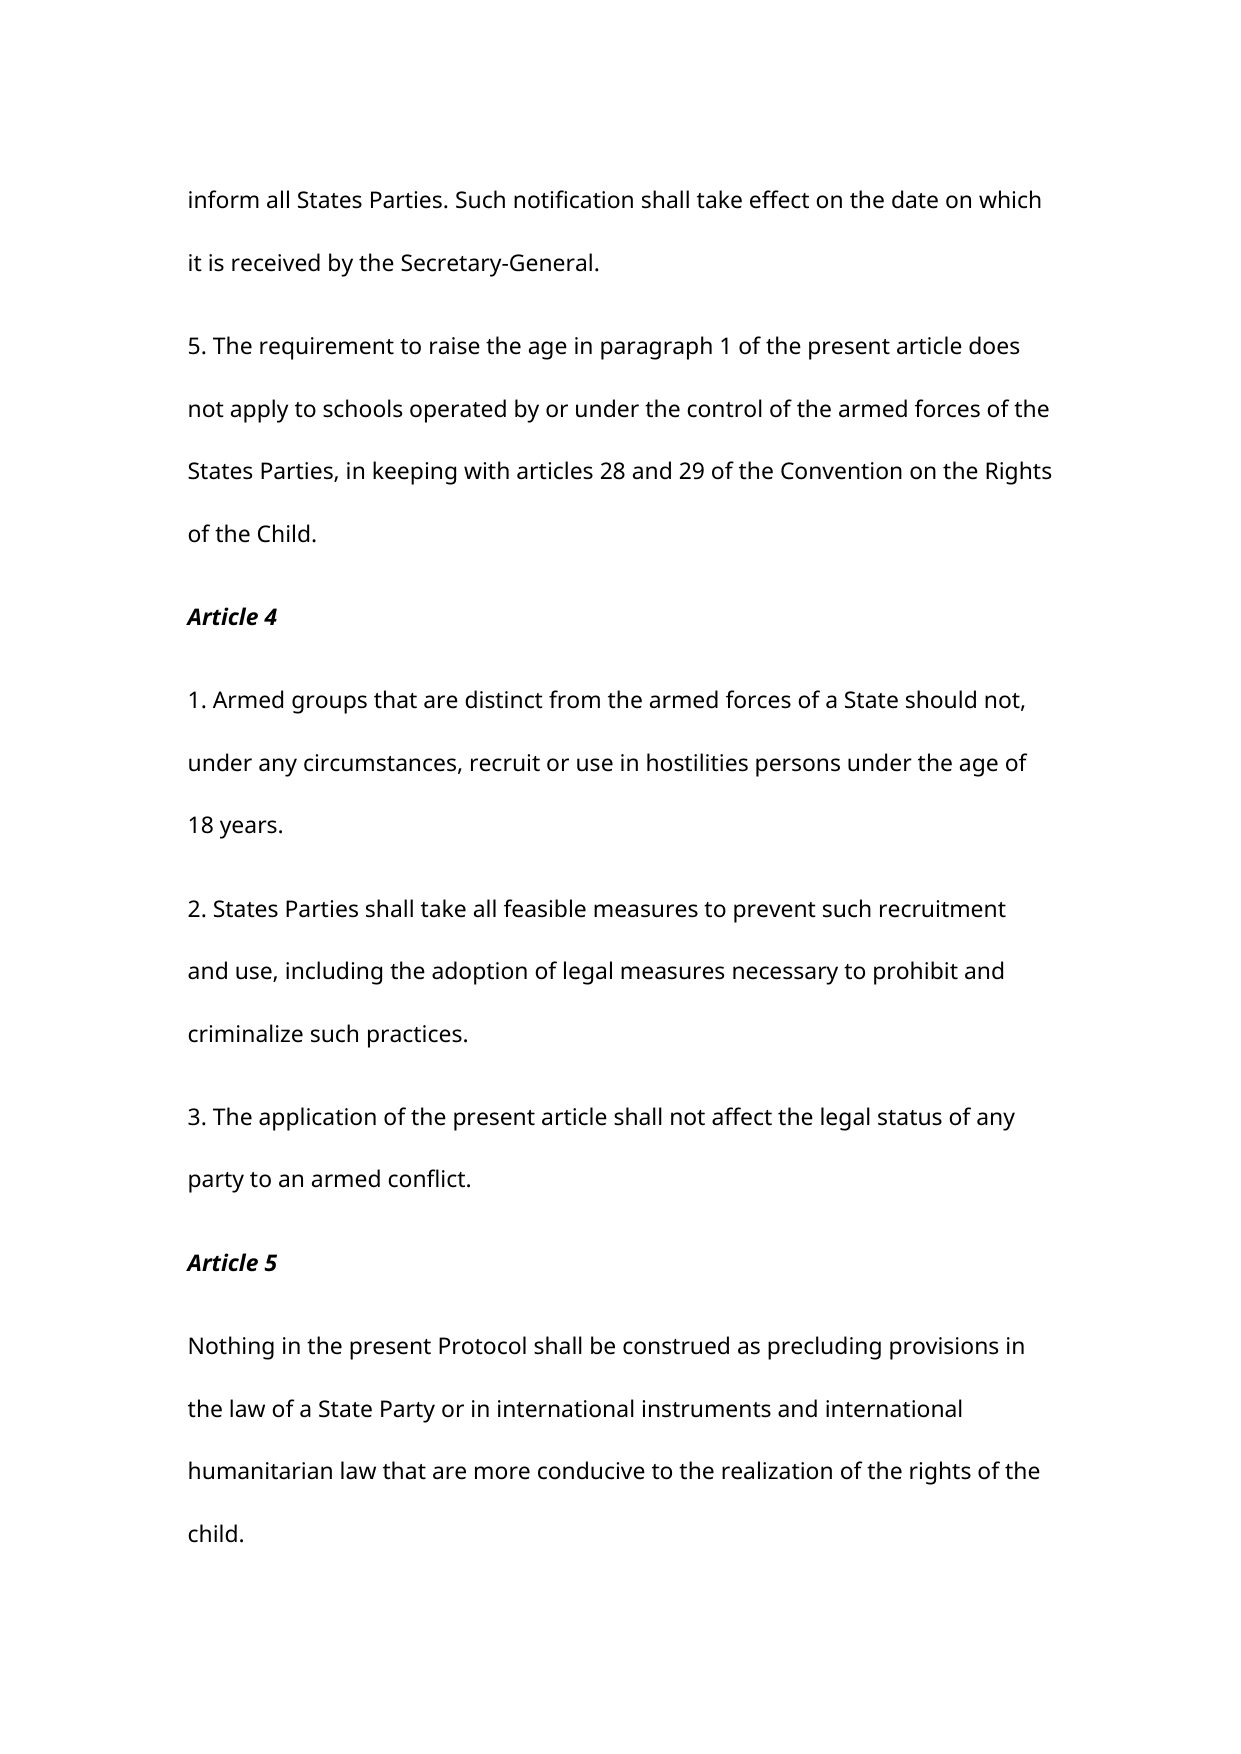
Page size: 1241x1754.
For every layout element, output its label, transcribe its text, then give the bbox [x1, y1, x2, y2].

text inform all States Parties. Such notification shall take effect on the date on which it is received by the Secretary-General. [187, 158, 1053, 283]
text Nothing in the present Protocol shall be construed as precluding provisions in the law of a State Party or in international instruments and international humanitarian law that are more conducive to the realization of the rights of the child. [187, 1304, 1053, 1554]
text Article 4 [187, 575, 1053, 637]
text 1. Armed groups that are distinct from the armed forces of a State should not, under any circumstances, recruit or use in hostilities persons under the age of 18 years. [187, 658, 1053, 846]
text Article 5 [187, 1221, 1053, 1283]
text 5. The requirement to raise the age in paragraph 1 of the present article does not apply to schools operated by or under the control of the armed forces of the States Parties, in keeping with articles 28 and 29 of the Convention on the Rights of the Child. [187, 304, 1053, 554]
text 2. States Parties shall take all feasible measures to prevent such recruitment and use, including the adoption of legal measures necessary to prohibit and criminalize such practices. [187, 867, 1053, 1054]
text 3. The application of the present article shall not affect the legal status of any party to an armed conflict. [187, 1075, 1053, 1200]
